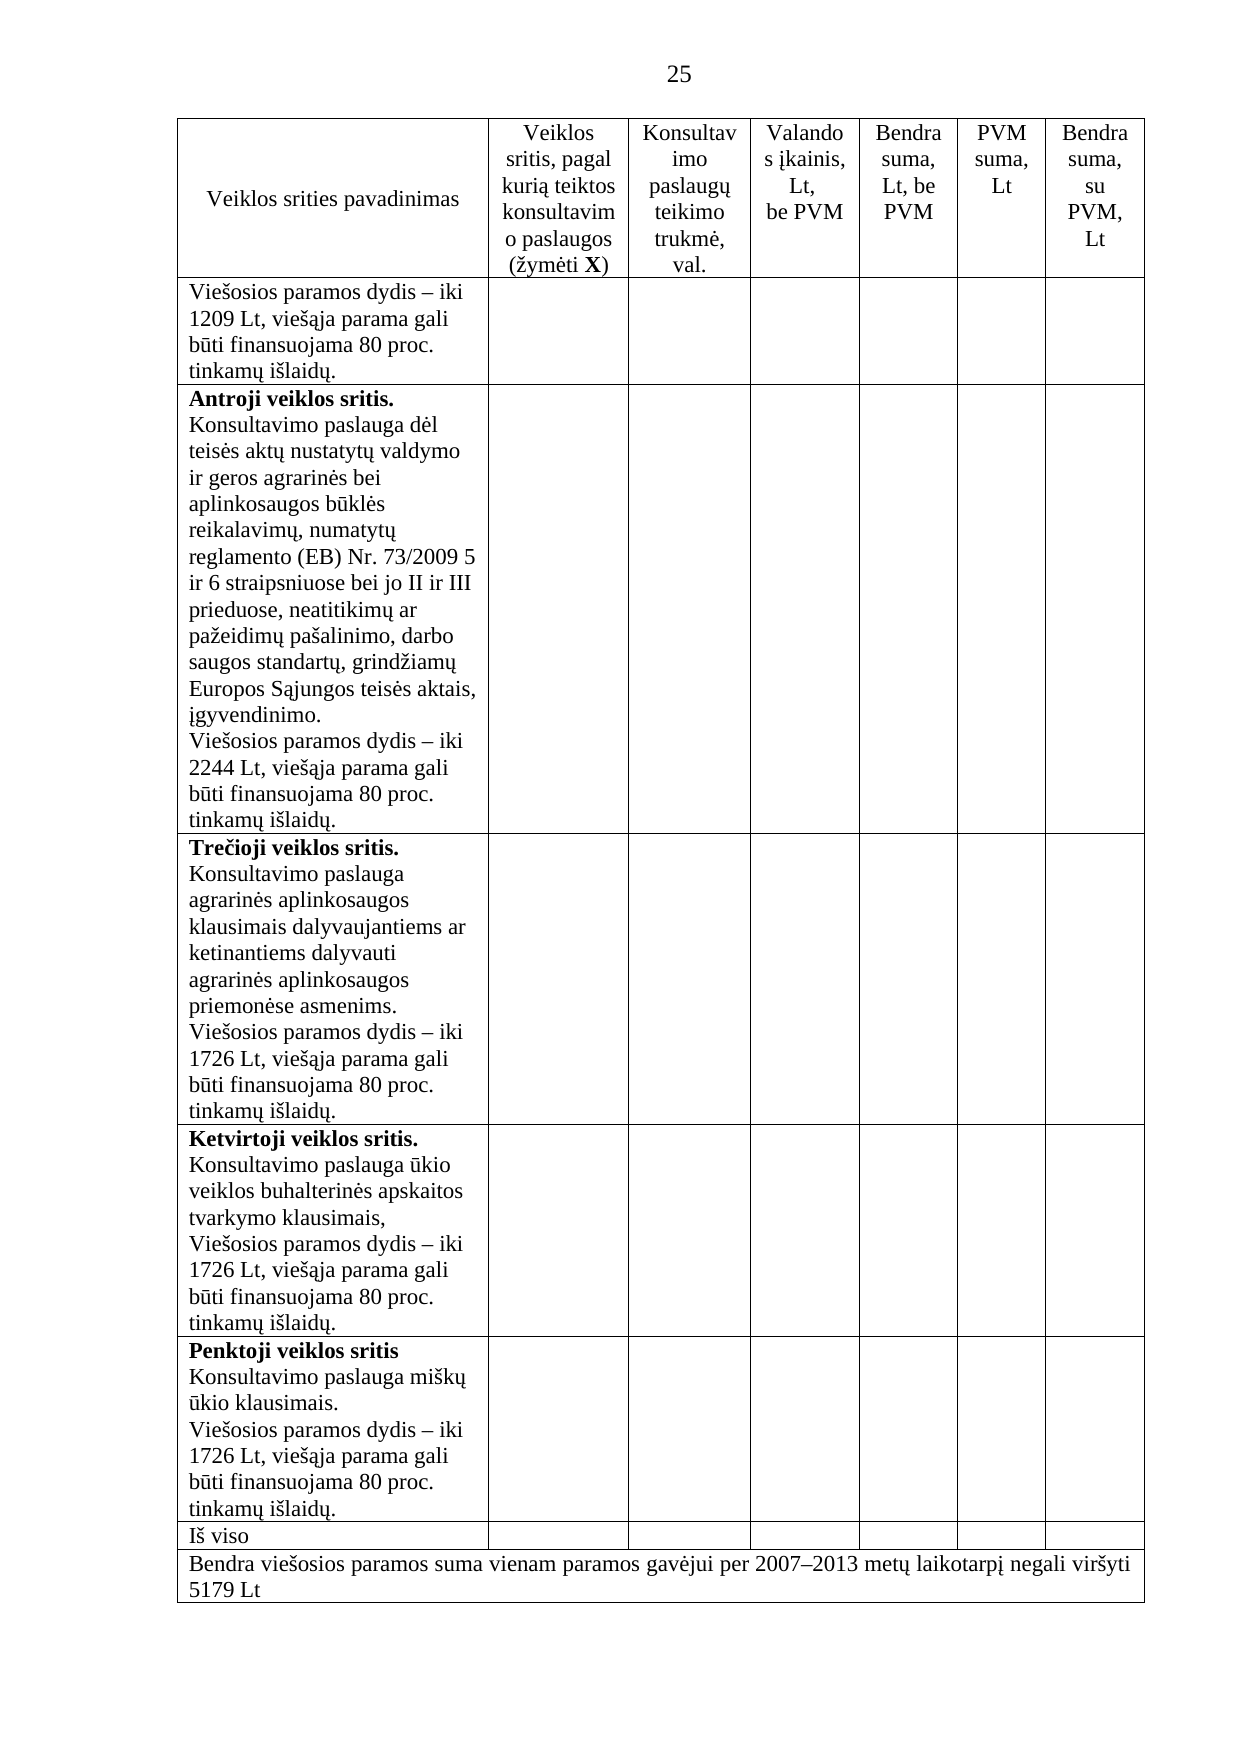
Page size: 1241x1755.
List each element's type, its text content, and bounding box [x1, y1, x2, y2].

table_cell [629, 1125, 750, 1336]
table_header Bendra suma, su PVM, Lt [1046, 119, 1144, 277]
table_cell [958, 1522, 1045, 1548]
table_header Konsultavimo paslaugų teikimo trukmė, val. [629, 119, 750, 277]
table_cell [860, 834, 957, 1124]
table_cell Viešosios paramos dydis – iki 1209 Lt, viešąja parama gali būti finansuojama 80 proc. tinkamų išlaidų. [178, 278, 488, 384]
table_cell [489, 1337, 628, 1521]
table_cell [1046, 834, 1144, 1124]
table_cell [489, 834, 628, 1124]
table_cell Penktoji veiklos sritis Konsultavimo paslauga miškų ūkio klausimais. Viešosios paramos dydis – iki 1726 Lt, viešąja parama gali būti finansuojama 80 proc. tinkamų išlaidų. [178, 1337, 488, 1521]
table_cell [489, 1522, 628, 1548]
table_cell [629, 278, 750, 384]
table_cell [860, 278, 957, 384]
table_cell Ketvirtoji veiklos sritis. Konsultavimo paslauga ūkio veiklos buhalterinės apskaitos tvarkymo klausimais, Viešosios paramos dydis – iki 1726 Lt, viešąja parama gali būti finansuojama 80 proc. tinkamų išlaidų. [178, 1125, 488, 1336]
table_cell Antroji veiklos sritis. Konsultavimo paslauga dėl teisės aktų nustatytų valdymo ir geros agrarinės bei aplinkosaugos būklės reikalavimų, numatytų reglamento (EB) Nr. 73/2009 5 ir 6 straipsniuose bei jo II ir III prieduose, neatitikimų ar pažeidimų pašalinimo, darbo saugos standartų, grindžiamų Europos Sąjungos teisės aktais, įgyvendinimo. Viešosios paramos dydis – iki 2244 Lt, viešąja parama gali būti finansuojama 80 proc. tinkamų išlaidų. [178, 385, 488, 833]
table_cell [751, 278, 859, 384]
table_cell [629, 834, 750, 1124]
table_cell [860, 1522, 957, 1548]
table_header Veiklos srities pavadinimas [178, 119, 488, 277]
table_header Veiklos sritis, pagal kurią teiktos konsultavimo paslaugos (žymėti X) [489, 119, 628, 277]
table_cell [751, 1125, 859, 1336]
table_cell [958, 834, 1045, 1124]
table_cell [1046, 1337, 1144, 1521]
table_cell [489, 1125, 628, 1336]
table_cell [860, 385, 957, 833]
table_header Bendra suma, Lt, be PVM [860, 119, 957, 277]
table_cell [751, 834, 859, 1124]
table_cell [489, 385, 628, 833]
table_header Valandos įkainis, Lt, be PVM [751, 119, 859, 277]
table_cell Trečioji veiklos sritis. Konsultavimo paslauga agrarinės aplinkosaugos klausimais dalyvaujantiems ar ketinantiems dalyvauti agrarinės aplinkosaugos priemonėse asmenims. Viešosios paramos dydis – iki 1726 Lt, viešąja parama gali būti finansuojama 80 proc. tinkamų išlaidų. [178, 834, 488, 1124]
table_cell [629, 1522, 750, 1548]
table_header PVM suma, Lt [958, 119, 1045, 277]
table_cell [751, 1337, 859, 1521]
table_cell [958, 385, 1045, 833]
table_cell [860, 1125, 957, 1336]
table_cell [958, 1337, 1045, 1521]
table_cell [751, 1522, 859, 1548]
table_cell [958, 278, 1045, 384]
table_cell Bendra viešosios paramos suma vienam paramos gavėjui per 2007–2013 metų laikotarpį negali viršyti 5179 Lt [178, 1550, 1144, 1602]
table_cell [489, 278, 628, 384]
table_cell Iš viso [178, 1522, 488, 1548]
table_cell [958, 1125, 1045, 1336]
table_cell [629, 1337, 750, 1521]
table_cell [860, 1337, 957, 1521]
table_cell [1046, 385, 1144, 833]
table_cell [751, 385, 859, 833]
table_cell [1046, 278, 1144, 384]
table_cell [1046, 1522, 1144, 1548]
table_cell [629, 385, 750, 833]
table_cell [1046, 1125, 1144, 1336]
